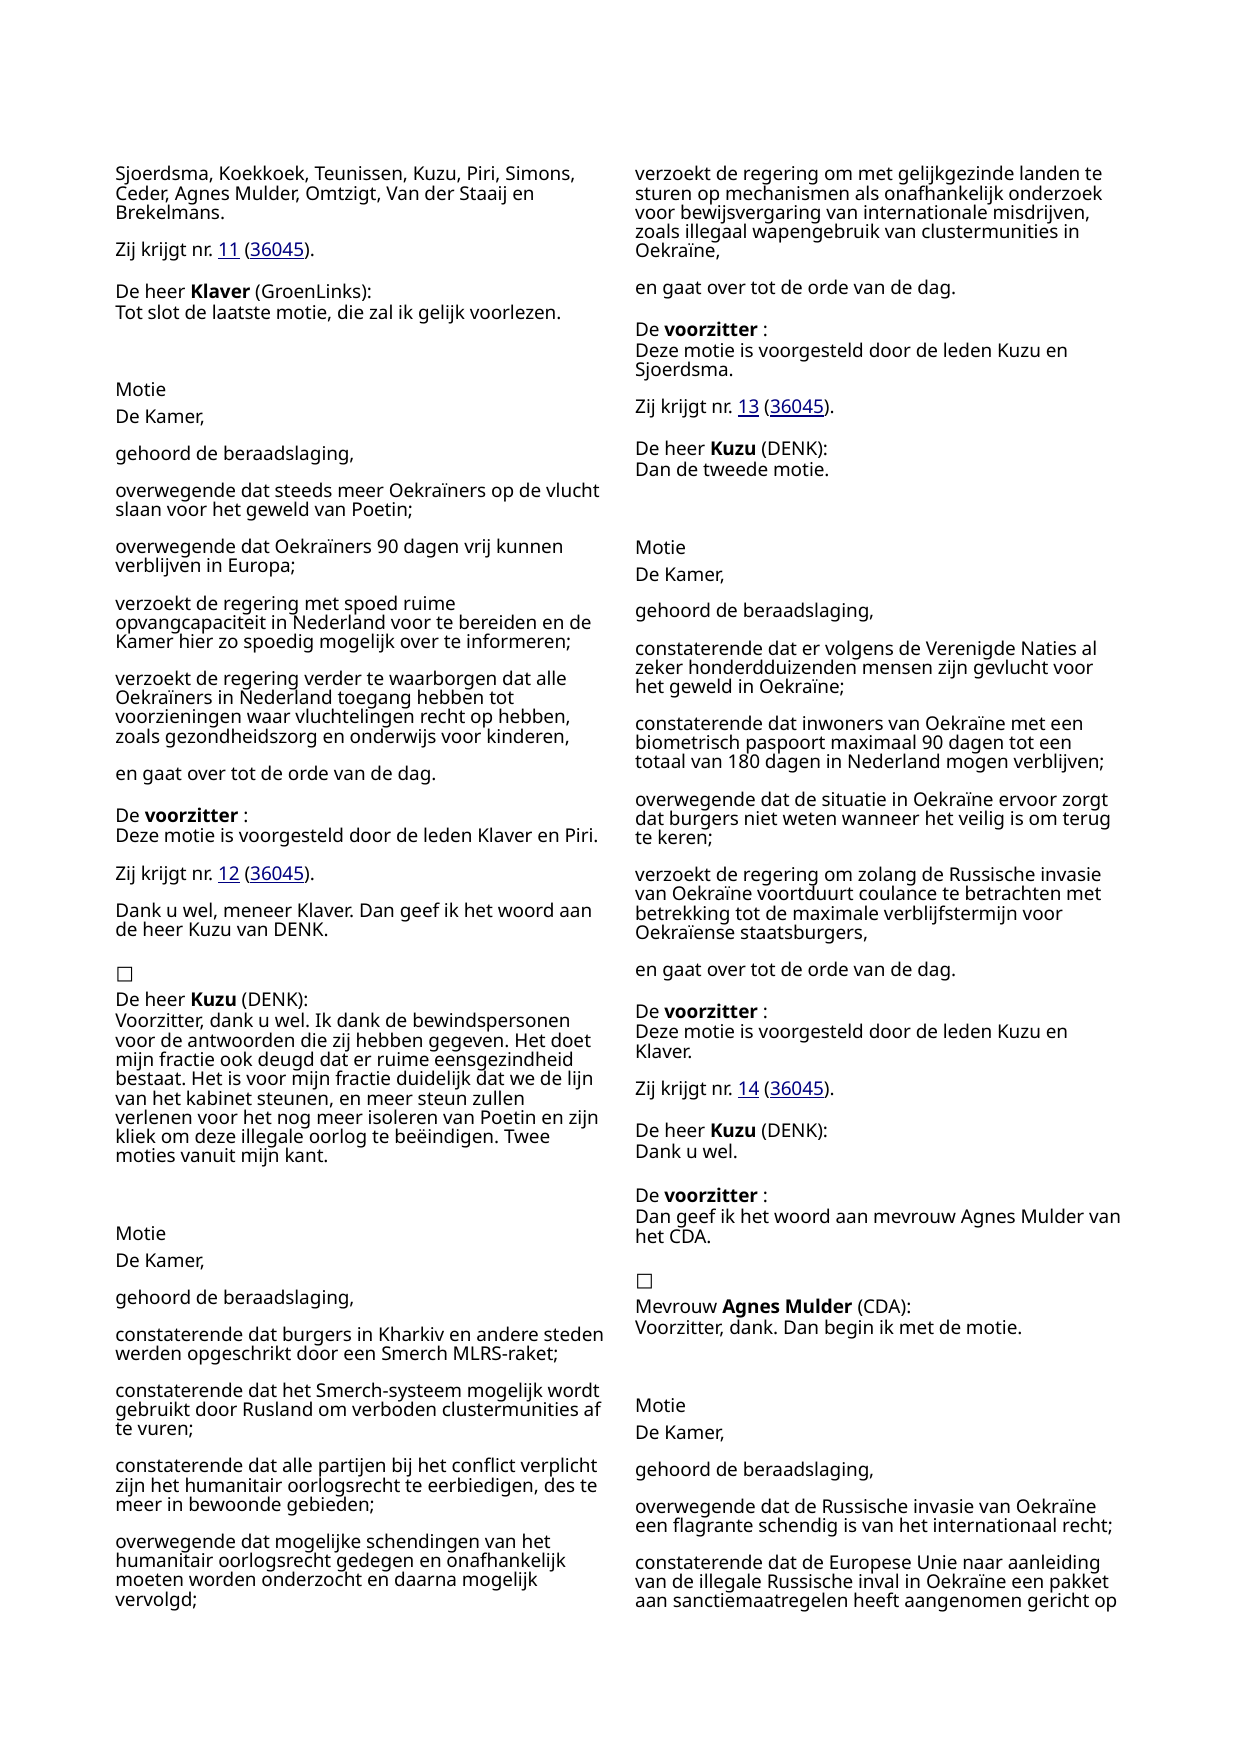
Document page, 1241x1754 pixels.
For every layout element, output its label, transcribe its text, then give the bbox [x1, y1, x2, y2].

text Zij krijgt nr. 12 (36045). [115, 864, 605, 884]
text Dan geef ik het woord aan mevrouw Agnes Mulder van het CDA. [635, 1208, 1125, 1247]
text verzoekt de regering met spoed ruime opvangcapaciteit in Nederland voor te bereiden en de Kamer hier zo spoedig mogelijk over te informeren; [115, 594, 605, 652]
text Zij krijgt nr. 14 (36045). [635, 1080, 1125, 1099]
text De Kamer, [635, 1424, 1125, 1443]
text De heer Kuzu (DENK): [635, 1117, 1125, 1143]
text constaterende dat burgers in Kharkiv en andere steden werden opgeschrikt door een Smerch MLRS-raket; [115, 1326, 605, 1364]
text De voorzitter : [635, 1183, 1125, 1208]
text overwegende dat de situatie in Oekraïne ervoor zorgt dat burgers niet weten wanneer het veilig is om terug te keren; [635, 791, 1125, 848]
text Voorzitter, dank u wel. Ik dank de bewindspersonen voor de antwoorden die zij hebben gegeven. Het doet mijn fractie ook deugd dat er ruime eensgezindheid bestaat. Het is voor mijn fractie duidelijk dat we de lijn van het kabinet steunen, en meer steun zullen verlenen voor het nog meer isoleren van Poetin en zijn kliek om deze illegale oorlog te beëindigen. Twee moties vanuit mijn kant. [115, 1012, 605, 1167]
text en gaat over tot de orde van de dag. [635, 961, 1125, 980]
text Zij krijgt nr. 11 (36045). [115, 241, 605, 260]
text ⬜ [635, 1268, 1125, 1293]
text Motie [115, 376, 605, 402]
text overwegende dat mogelijke schendingen van het humanitair oorlogsrecht gedegen en onafhankelijk moeten worden onderzocht en daarna mogelijk vervolgd; [115, 1533, 605, 1610]
text constaterende dat de Europese Unie naar aanleiding van de illegale Russische inval in Oekraïne een pakket aan sanctiemaatregelen heeft aangenomen gericht op [635, 1554, 1125, 1612]
text De Kamer, [635, 566, 1125, 585]
text gehoord de beraadslaging, [115, 445, 605, 464]
text Zij krijgt nr. 13 (36045). [635, 398, 1125, 418]
text gehoord de beraadslaging, [635, 1461, 1125, 1480]
text verzoekt de regering om zolang de Russische invasie van Oekraïne voortduurt coulance te betrachten met betrekking tot de maximale verblijfstermijn voor Oekraïense staatsburgers, [635, 866, 1125, 943]
text Motie [635, 1392, 1125, 1418]
text Deze motie is voorgesteld door de leden Kuzu en Klaver. [635, 1023, 1125, 1062]
text De voorzitter : [635, 998, 1125, 1023]
text Sjoerdsma, Koekkoek, Teunissen, Kuzu, Piri, Simons, Ceder, Agnes Mulder, Omtzigt, Van der Staaij en Brekelmans. [115, 165, 605, 223]
text De voorzitter : [635, 316, 1125, 342]
text De heer Klaver (GroenLinks): [115, 278, 605, 304]
text constaterende dat het Smerch-systeem mogelijk wordt gebruikt door Rusland om verboden clustermunities af te vuren; [115, 1382, 605, 1440]
text De heer Kuzu (DENK): [635, 435, 1125, 461]
text Motie [115, 1220, 605, 1246]
text verzoekt de regering verder te waarborgen dat alle Oekraïners in Nederland toegang hebben tot voorzieningen waar vluchtelingen recht op hebben, zoals gezondheidszorg en onderwijs voor kinderen, [115, 670, 605, 747]
text Dan de tweede motie. [635, 461, 1125, 480]
text en gaat over tot de orde van de dag. [635, 279, 1125, 299]
text Dank u wel. [635, 1143, 1125, 1162]
text constaterende dat alle partijen bij het conflict verplicht zijn het humanitair oorlogsrecht te eerbiedigen, des te meer in bewoonde gebieden; [115, 1457, 605, 1515]
text De Kamer, [115, 1252, 605, 1271]
text gehoord de beraadslaging, [115, 1289, 605, 1308]
text De Kamer, [115, 408, 605, 427]
text Deze motie is voorgesteld door de leden Kuzu en Sjoerdsma. [635, 342, 1125, 381]
text constaterende dat inwoners van Oekraïne met een biometrisch paspoort maximaal 90 dagen tot een totaal van 180 dagen in Nederland mogen verblijven; [635, 715, 1125, 773]
text verzoekt de regering om met gelijkgezinde landen te sturen op mechanismen als onafhankelijk onderzoek voor bewijsvergaring van internationale misdrijven, zoals illegaal wapengebruik van clustermunities in Oekraïne, [635, 165, 1125, 262]
text Deze motie is voorgesteld door de leden Klaver en Piri. [115, 827, 605, 847]
text gehoord de beraadslaging, [635, 602, 1125, 622]
text Mevrouw Agnes Mulder (CDA): [635, 1293, 1125, 1319]
text Dank u wel, meneer Klaver. Dan geef ik het woord aan de heer Kuzu van DENK. [115, 902, 605, 940]
text Voorzitter, dank. Dan begin ik met de motie. [635, 1319, 1125, 1338]
text overwegende dat de Russische invasie van Oekraïne een flagrante schendig is van het internationaal recht; [635, 1498, 1125, 1536]
text Tot slot de laatste motie, die zal ik gelijk voorlezen. [115, 304, 605, 323]
text en gaat over tot de orde van de dag. [115, 765, 605, 784]
text De voorzitter : [115, 802, 605, 827]
text ⬜ [115, 961, 605, 987]
text De heer Kuzu (DENK): [115, 987, 605, 1012]
text overwegende dat steeds meer Oekraïners op de vlucht slaan voor het geweld van Poetin; [115, 482, 605, 521]
text constaterende dat er volgens de Verenigde Naties al zeker honderdduizenden mensen zijn gevlucht voor het geweld in Oekraïne; [635, 639, 1125, 697]
text Motie [635, 534, 1125, 559]
text overwegende dat Oekraïners 90 dagen vrij kunnen verblijven in Europa; [115, 538, 605, 577]
